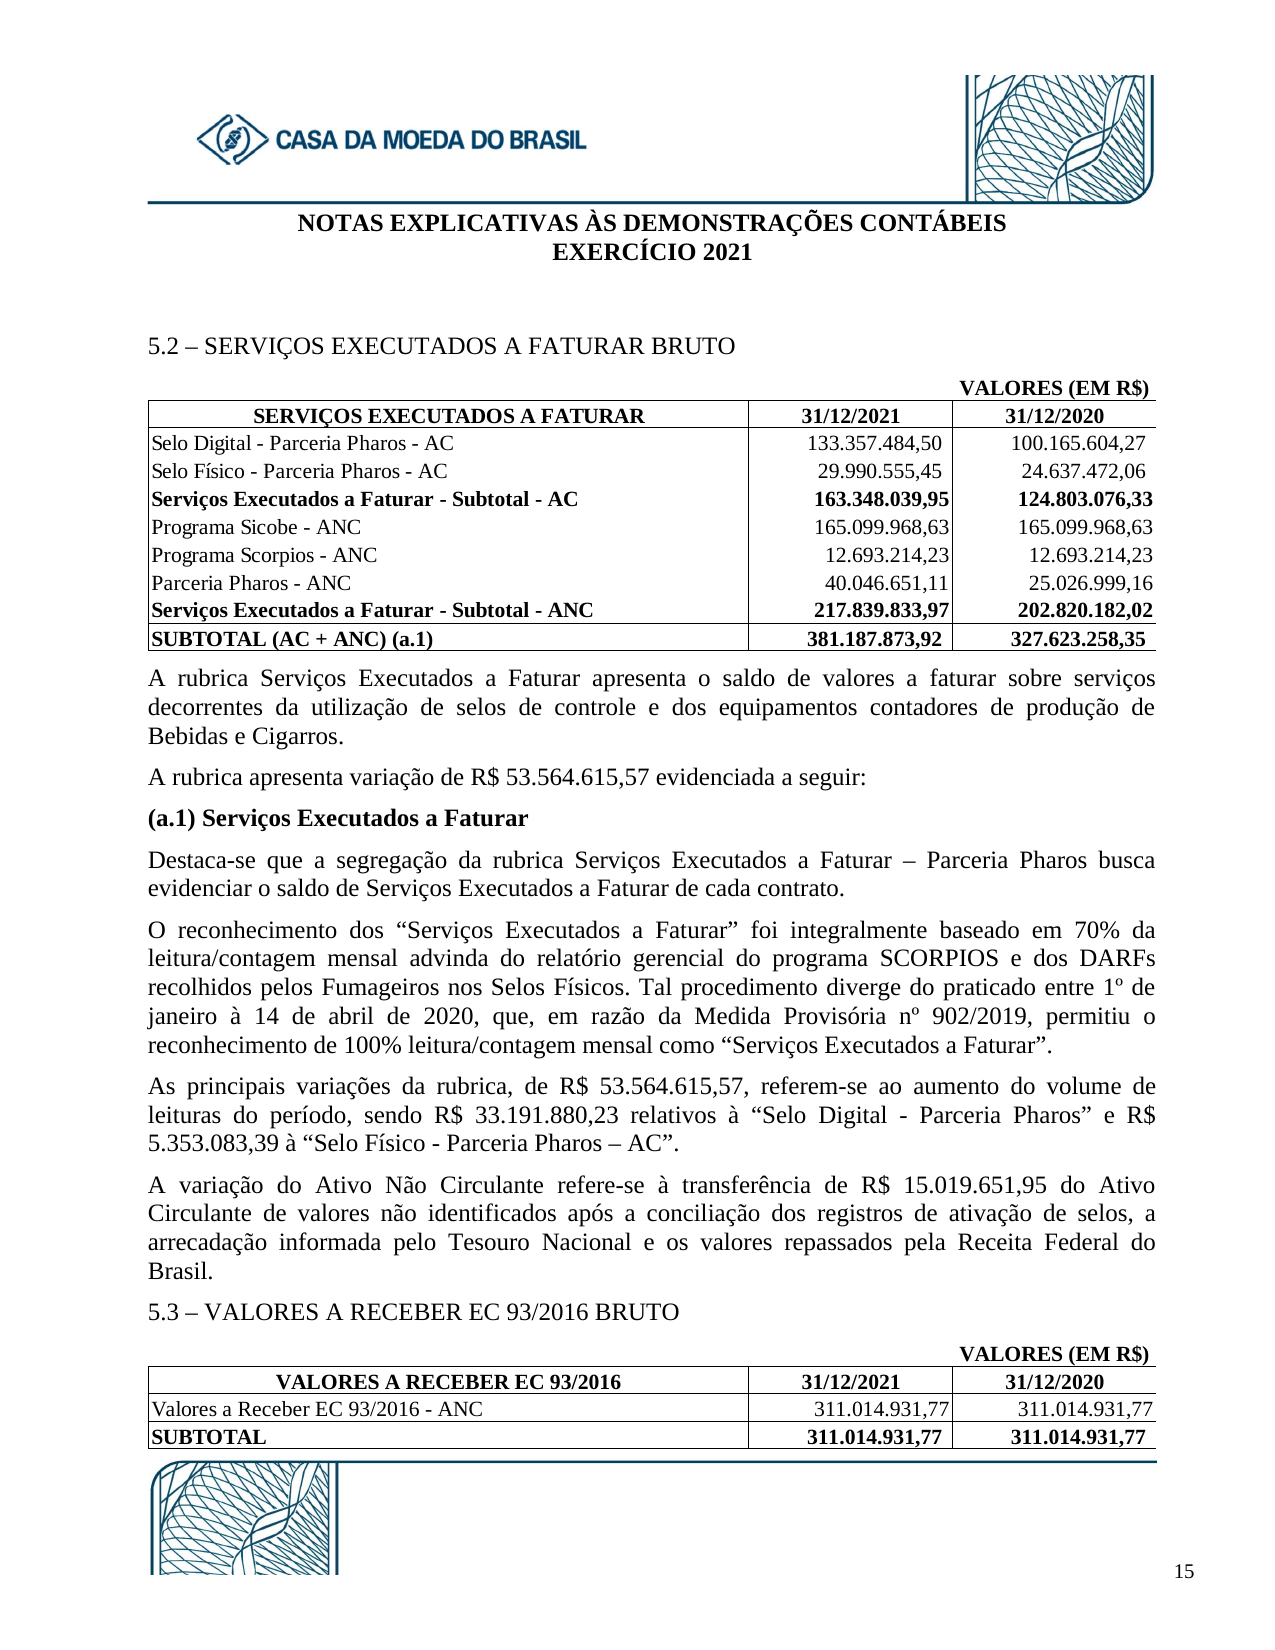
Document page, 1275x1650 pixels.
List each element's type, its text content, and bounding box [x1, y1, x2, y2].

text A rubrica Serviços Executados a Faturar apresenta o saldo de valores a faturar sobre serviços decorrentes da utilização de selos de controle e dos equipamentos contadores de produção de Bebidas e Cigarros. [148, 663, 1157, 750]
text A variação do Ativo Não Circulante refere-se à transferência de R$ 15.019.651,95 do Ativo Circulante de valores não identificados após a conciliação dos registros de ativação de selos, a arrecadação informada pelo Tesouro Nacional e os valores repassados pela Receita Federal do Brasil. [148, 1170, 1157, 1285]
text (a.1) Serviços Executados a Faturar [148, 803, 1157, 832]
text 5.3 – VALORES A RECEBER EC 93/2016 BRUTO [148, 1297, 1157, 1326]
text 5.2 – SERVIÇOS EXECUTADOS A FATURAR BRUTO [148, 331, 1157, 359]
text A rubrica apresenta variação de R$ 53.564.615,57 evidenciada a seguir: [148, 762, 1157, 791]
text Destaca-se que a segregação da rubrica Serviços Executados a Faturar – Parceria Pharos busca evidenciar o saldo de Serviços Executados a Faturar de cada contrato. [148, 845, 1157, 902]
text O reconhecimento dos “Serviços Executados a Faturar” foi integralmente baseado em 70% da leitura/contagem mensal advinda do relatório gerencial do programa SCORPIOS e dos DARFs recolhidos pelos Fumageiros nos Selos Físicos. Tal procedimento diverge do praticado entre 1º de janeiro à 14 de abril de 2020, que, em razão da Medida Provisória nº 902/2019, permitiu o reconhecimento de 100% leitura/contagem mensal como “Serviços Executados a Faturar”. [148, 915, 1157, 1058]
text As principais variações da rubrica, de R$ 53.564.615,57, referem-se ao aumento do volume de leituras do período, sendo R$ 33.191.880,23 relativos à “Selo Digital - Parceria Pharos” e R$ 5.353.083,39 à “Selo Físico - Parceria Pharos – AC”. [148, 1071, 1157, 1157]
